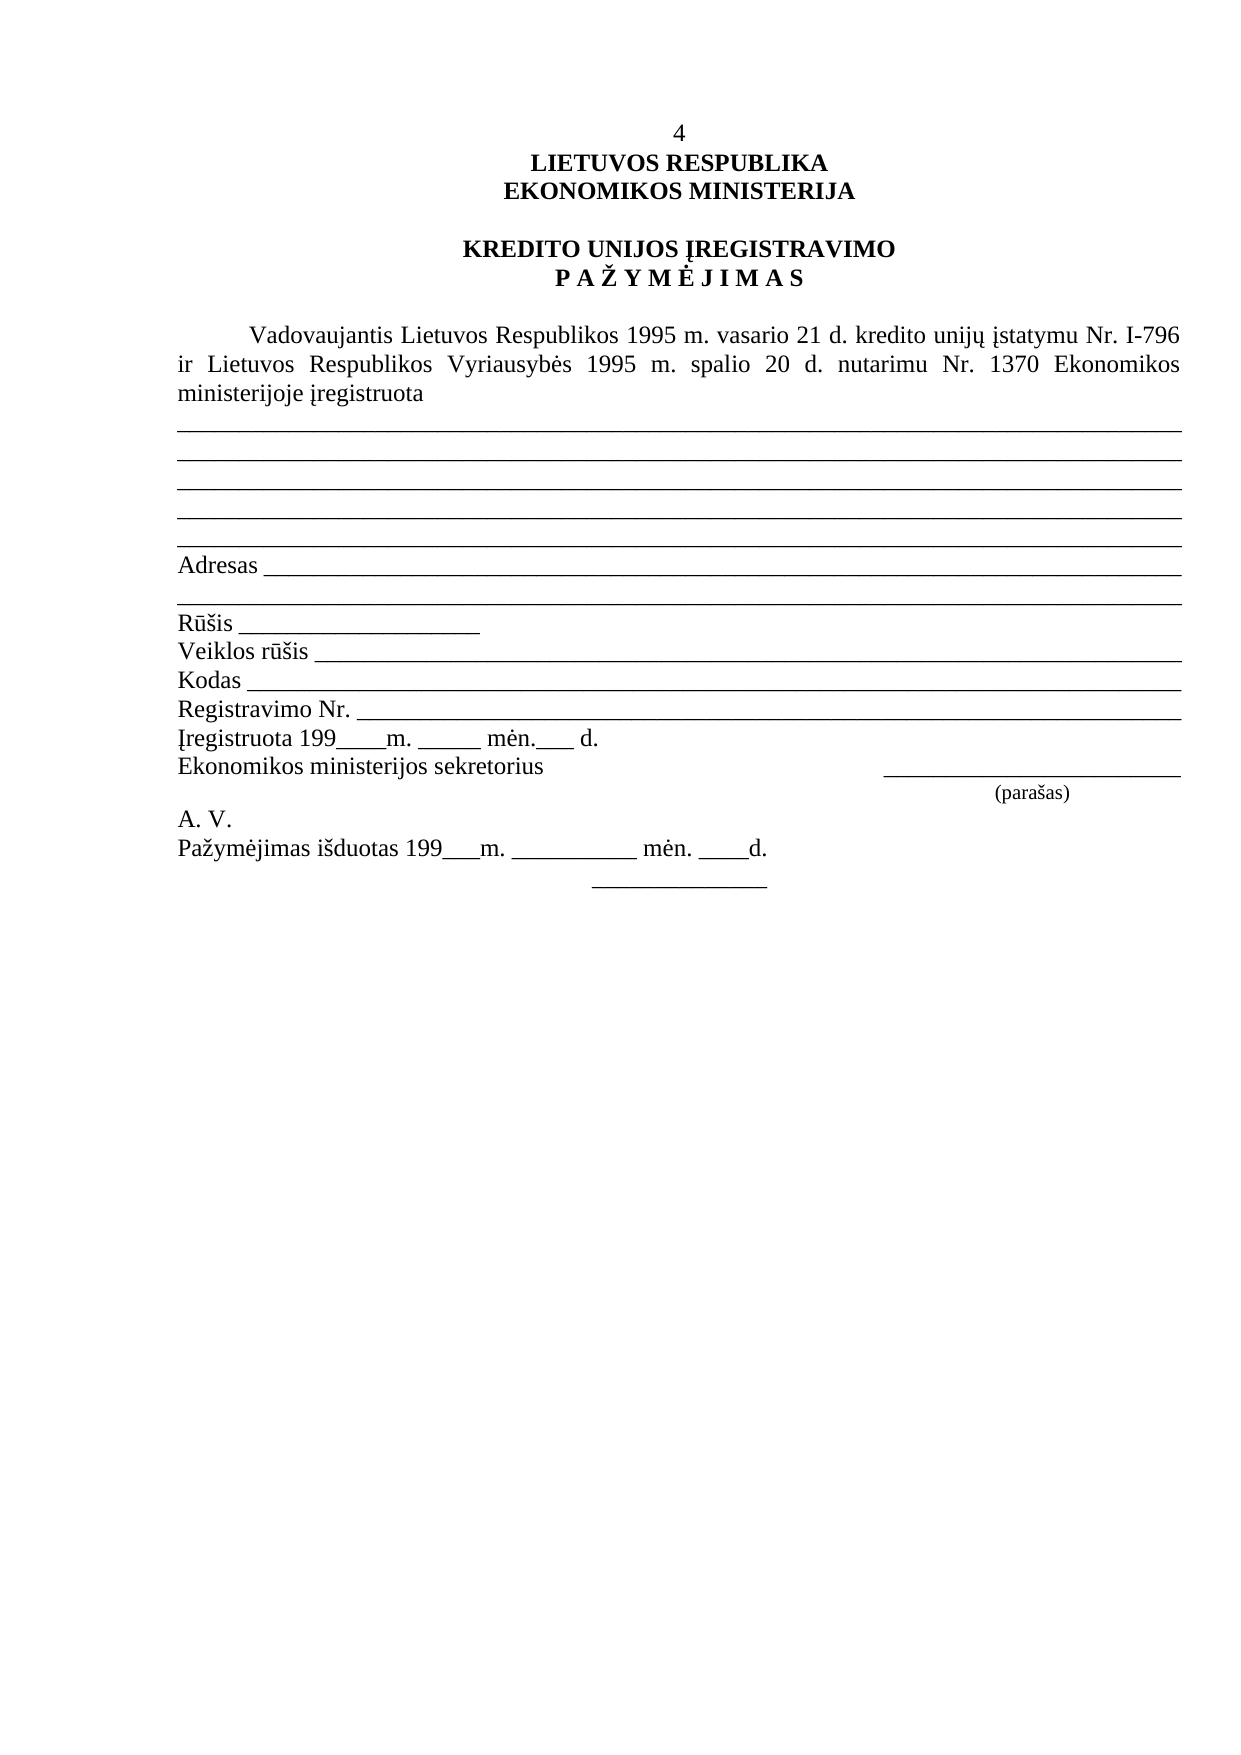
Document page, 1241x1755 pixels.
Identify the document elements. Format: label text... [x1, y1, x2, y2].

text Rūšis [177, 608, 1181, 636]
text LIETUVOS RESPUBLIKA [177, 148, 1181, 176]
text (parašas) [177, 780, 1181, 804]
text Įregistruota 199____m. _____ mėn.___ d. [177, 723, 1181, 751]
text A. V. [177, 804, 1181, 833]
text Veiklos rūšis [177, 636, 1181, 665]
text Ekonomikos ministerijos sekretorius [177, 751, 1181, 780]
text EKONOMIKOS MINISTERIJA [177, 176, 1181, 205]
text ______________ [177, 862, 1181, 890]
text PAŽYMĖJIMAS [177, 263, 1181, 291]
text Pažymėjimas išduotas 199___m. __________ mėn. ____d. [177, 833, 1181, 862]
text Adresas [177, 550, 1181, 579]
text KREDITO UNIJOS ĮREGISTRAVIMO [177, 234, 1181, 263]
text Vadovaujantis Lietuvos Respublikos 1995 m. vasario 21 d. kredito unijų įstatymu Nr. I-796 ir Lietuvos Respublikos Vyriausybės 1995 m. spalio 20 d. nutarimu Nr. 1370 Ekonomikos ministerijoje įregistruota [177, 320, 1181, 406]
text Kodas [177, 665, 1181, 694]
text Registravimo Nr. [177, 694, 1181, 723]
